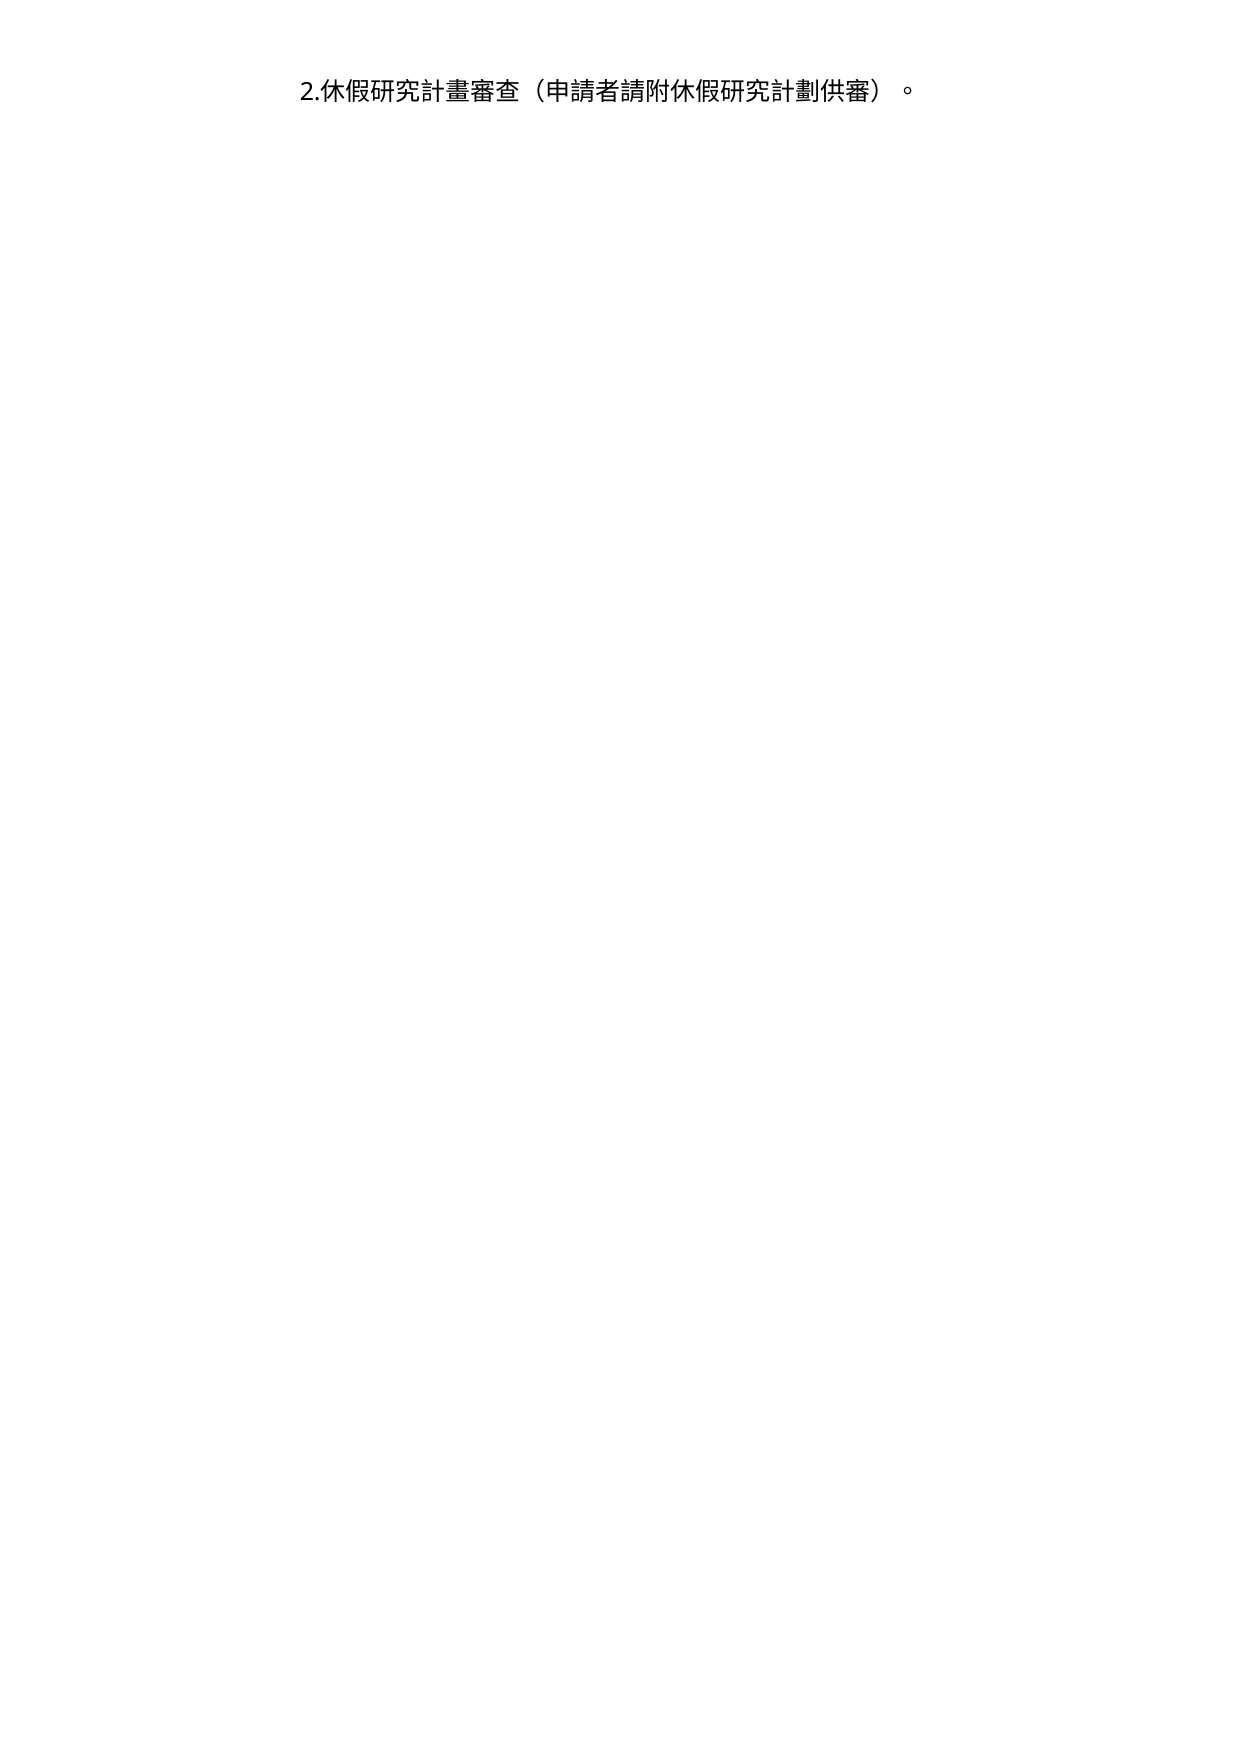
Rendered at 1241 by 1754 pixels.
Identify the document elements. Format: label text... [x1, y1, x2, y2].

text 2.休假研究計畫審查（申請者請附休假研究計劃供審）。 [81, 71, 1122, 108]
